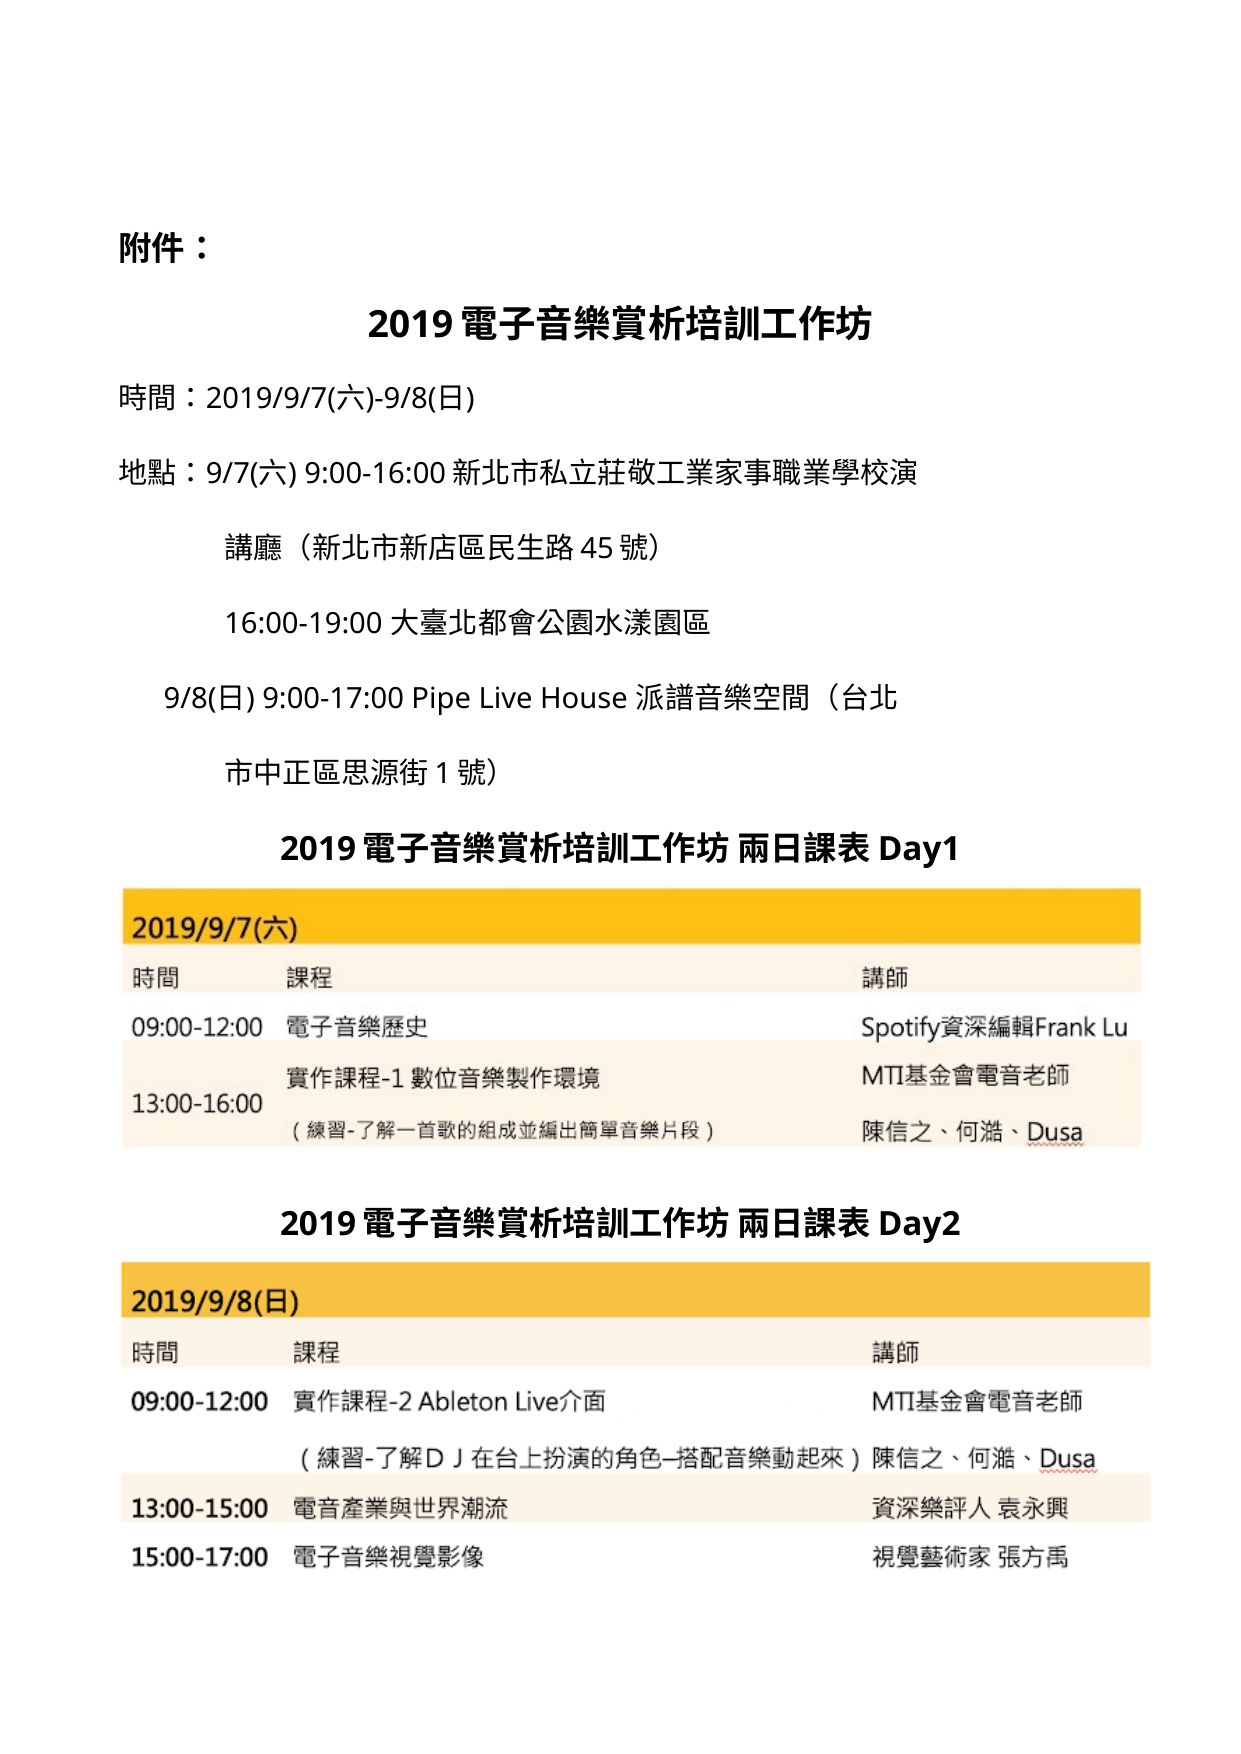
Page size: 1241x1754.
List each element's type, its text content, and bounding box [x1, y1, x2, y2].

text 2019電子音樂賞析培訓工作坊 [118, 277, 1122, 352]
text 地點：9/7(六) 9:00-16:00新北市私立莊敬工業家事職業學校演 [118, 427, 1122, 502]
text 2019電子音樂賞析培訓工作坊 兩日課表 Day2 [118, 1177, 1122, 1252]
text 9/8(日) 9:00-17:00 Pipe Live House 派譜音樂空間（台北 [118, 652, 1122, 727]
text 附件： [118, 202, 1122, 277]
text 市中正區思源街1號） [118, 727, 1122, 802]
text 講廳（新北市新店區民生路45號） [118, 502, 1122, 577]
picture [118, 883, 1142, 1149]
text 時間：2019/9/7(六)-9/8(日) [118, 352, 1122, 427]
picture [118, 1258, 1154, 1584]
text 2019電子音樂賞析培訓工作坊 兩日課表 Day1 [118, 802, 1122, 877]
text 16:00-19:00 大臺北都會公園水漾園區 [118, 577, 1122, 652]
